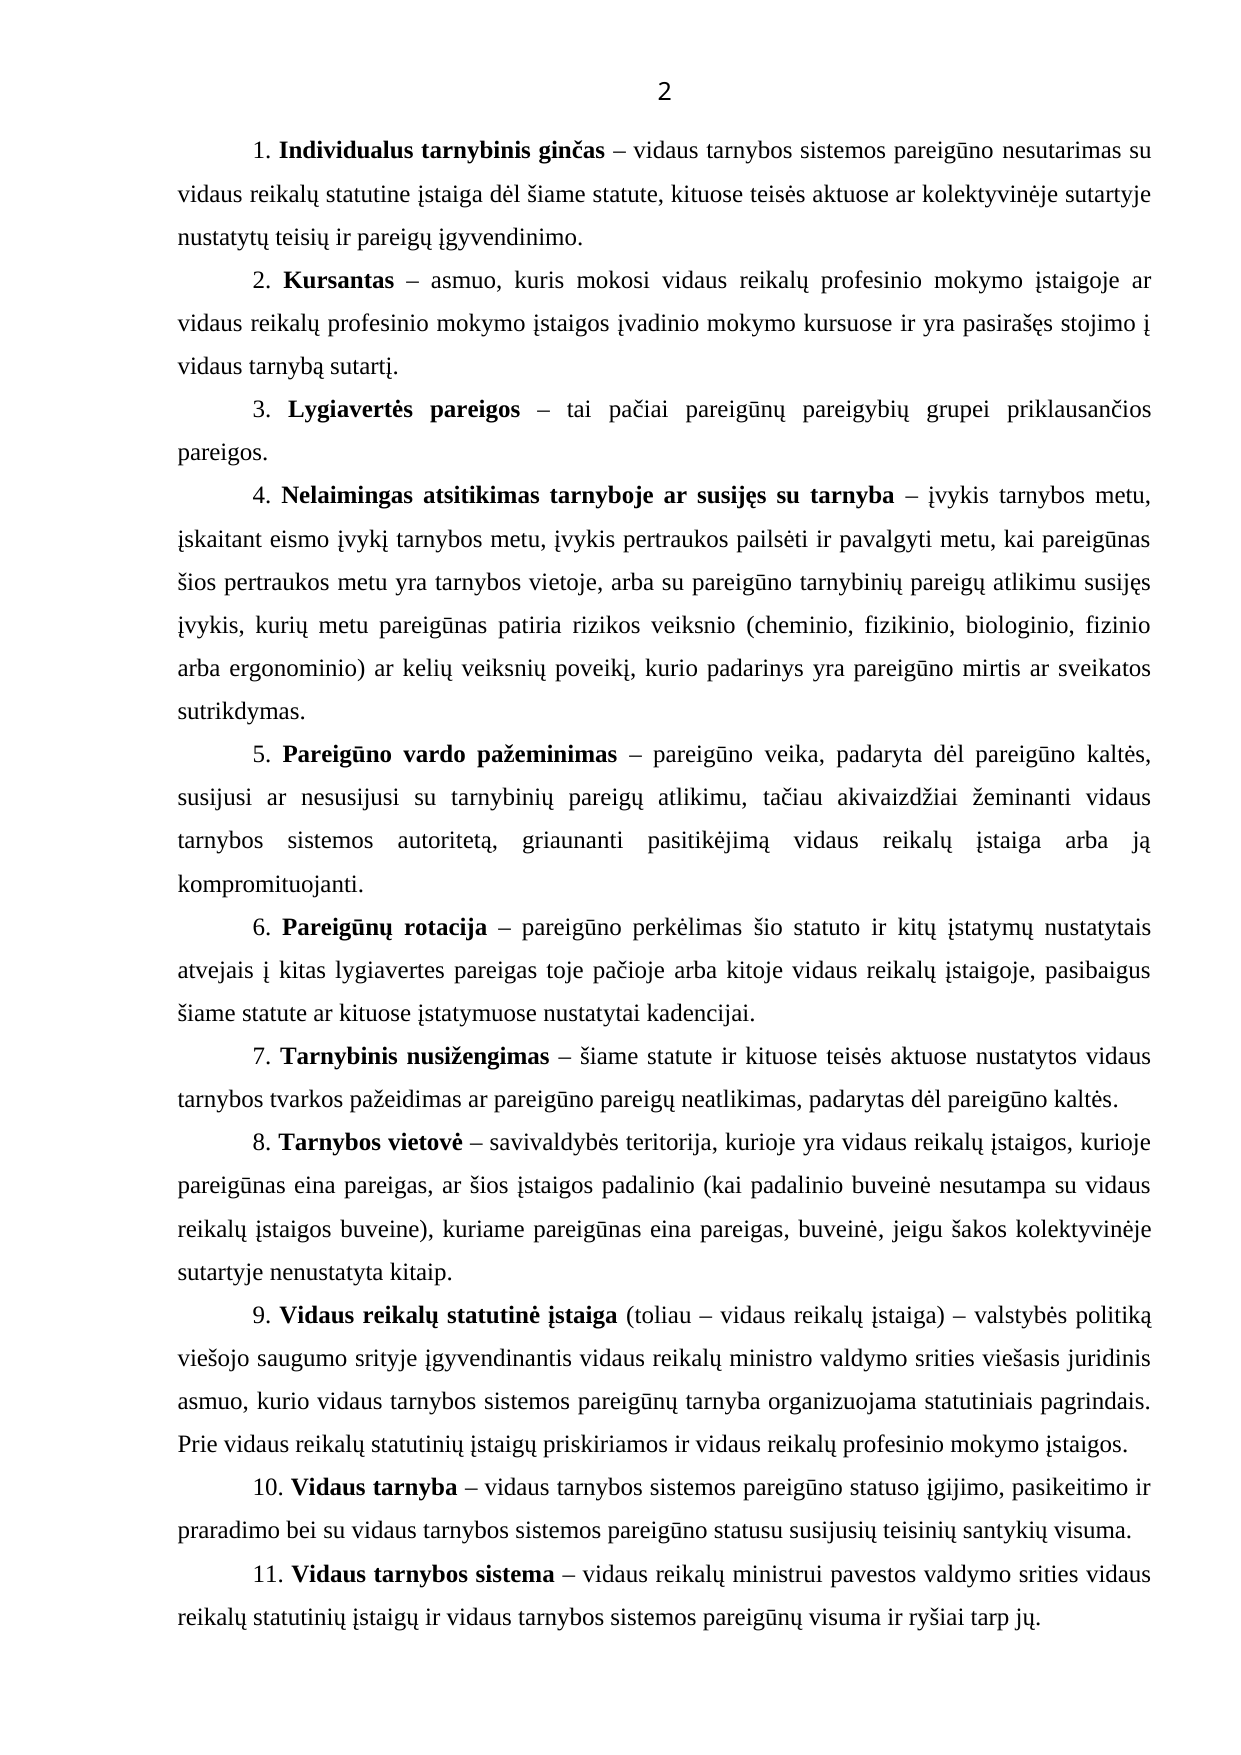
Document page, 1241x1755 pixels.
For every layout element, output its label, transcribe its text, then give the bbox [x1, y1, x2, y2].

text 4. Nelaimingas atsitikimas tarnyboje ar susijęs su tarnyba – įvykis tarnybos metu, įskaitant eismo įvykį tarnybos metu, įvykis pertraukos pailsėti ir pavalgyti metu, kai pareigūnas šios pertraukos metu yra tarnybos vietoje, arba su pareigūno tarnybinių pareigų atlikimu susijęs įvykis, kurių metu pareigūnas patiria rizikos veiksnio (cheminio, fizikinio, biologinio, fizinio arba ergonominio) ar kelių veiksnių poveikį, kurio padarinys yra pareigūno mirtis ar sveikatos sutrikdymas. [177, 481, 1152, 725]
text 2. Kursantas – asmuo, kuris mokosi vidaus reikalų profesinio mokymo įstaigoje ar vidaus reikalų profesinio mokymo įstaigos įvadinio mokymo kursuose ir yra pasirašęs stojimo į vidaus tarnybą sutartį. [177, 265, 1152, 380]
text 6. Pareigūnų rotacija – pareigūno perkėlimas šio statuto ir kitų įstatymų nustatytais atvejais į kitas lygiavertes pareigas toje pačioje arba kitoje vidaus reikalų įstaigoje, pasibaigus šiame statute ar kituose įstatymuose nustatytai kadencijai. [177, 912, 1152, 1027]
text 5. Pareigūno vardo pažeminimas – pareigūno veika, padaryta dėl pareigūno kaltės, susijusi ar nesusijusi su tarnybinių pareigų atlikimu, tačiau akivaizdžiai žeminanti vidaus tarnybos sistemos autoritetą, griaunanti pasitikėjimą vidaus reikalų įstaiga arba ją kompromituojanti. [177, 739, 1152, 897]
text 11. Vidaus tarnybos sistema – vidaus reikalų ministrui pavestos valdymo srities vidaus reikalų statutinių įstaigų ir vidaus tarnybos sistemos pareigūnų visuma ir ryšiai tarp jų. [177, 1559, 1152, 1631]
text 1. Individualus tarnybinis ginčas – vidaus tarnybos sistemos pareigūno nesutarimas su vidaus reikalų statutine įstaiga dėl šiame statute, kituose teisės aktuose ar kolektyvinėje sutartyje nustatytų teisių ir pareigų įgyvendinimo. [177, 136, 1152, 251]
text 9. Vidaus reikalų statutinė įstaiga (toliau – vidaus reikalų įstaiga) – valstybės politiką viešojo saugumo srityje įgyvendinantis vidaus reikalų ministro valdymo srities viešasis juridinis asmuo, kurio vidaus tarnybos sistemos pareigūnų tarnyba organizuojama statutiniais pagrindais. Prie vidaus reikalų statutinių įstaigų priskiriamos ir vidaus reikalų profesinio mokymo įstaigos. [177, 1300, 1152, 1458]
text 8. Tarnybos vietovė – savivaldybės teritorija, kurioje yra vidaus reikalų įstaigos, kurioje pareigūnas eina pareigas, ar šios įstaigos padalinio (kai padalinio buveinė nesutampa su vidaus reikalų įstaigos buveine), kuriame pareigūnas eina pareigas, buveinė, jeigu šakos kolektyvinėje sutartyje nenustatyta kitaip. [177, 1127, 1152, 1286]
text 10. Vidaus tarnyba – vidaus tarnybos sistemos pareigūno statuso įgijimo, pasikeitimo ir praradimo bei su vidaus tarnybos sistemos pareigūno statusu susijusių teisinių santykių visuma. [177, 1472, 1152, 1544]
text 7. Tarnybinis nusižengimas – šiame statute ir kituose teisės aktuose nustatytos vidaus tarnybos tvarkos pažeidimas ar pareigūno pareigų neatlikimas, padarytas dėl pareigūno kaltės. [177, 1041, 1152, 1113]
text 3. Lygiavertės pareigos – tai pačiai pareigūnų pareigybių grupei priklausančios pareigos. [177, 394, 1152, 466]
